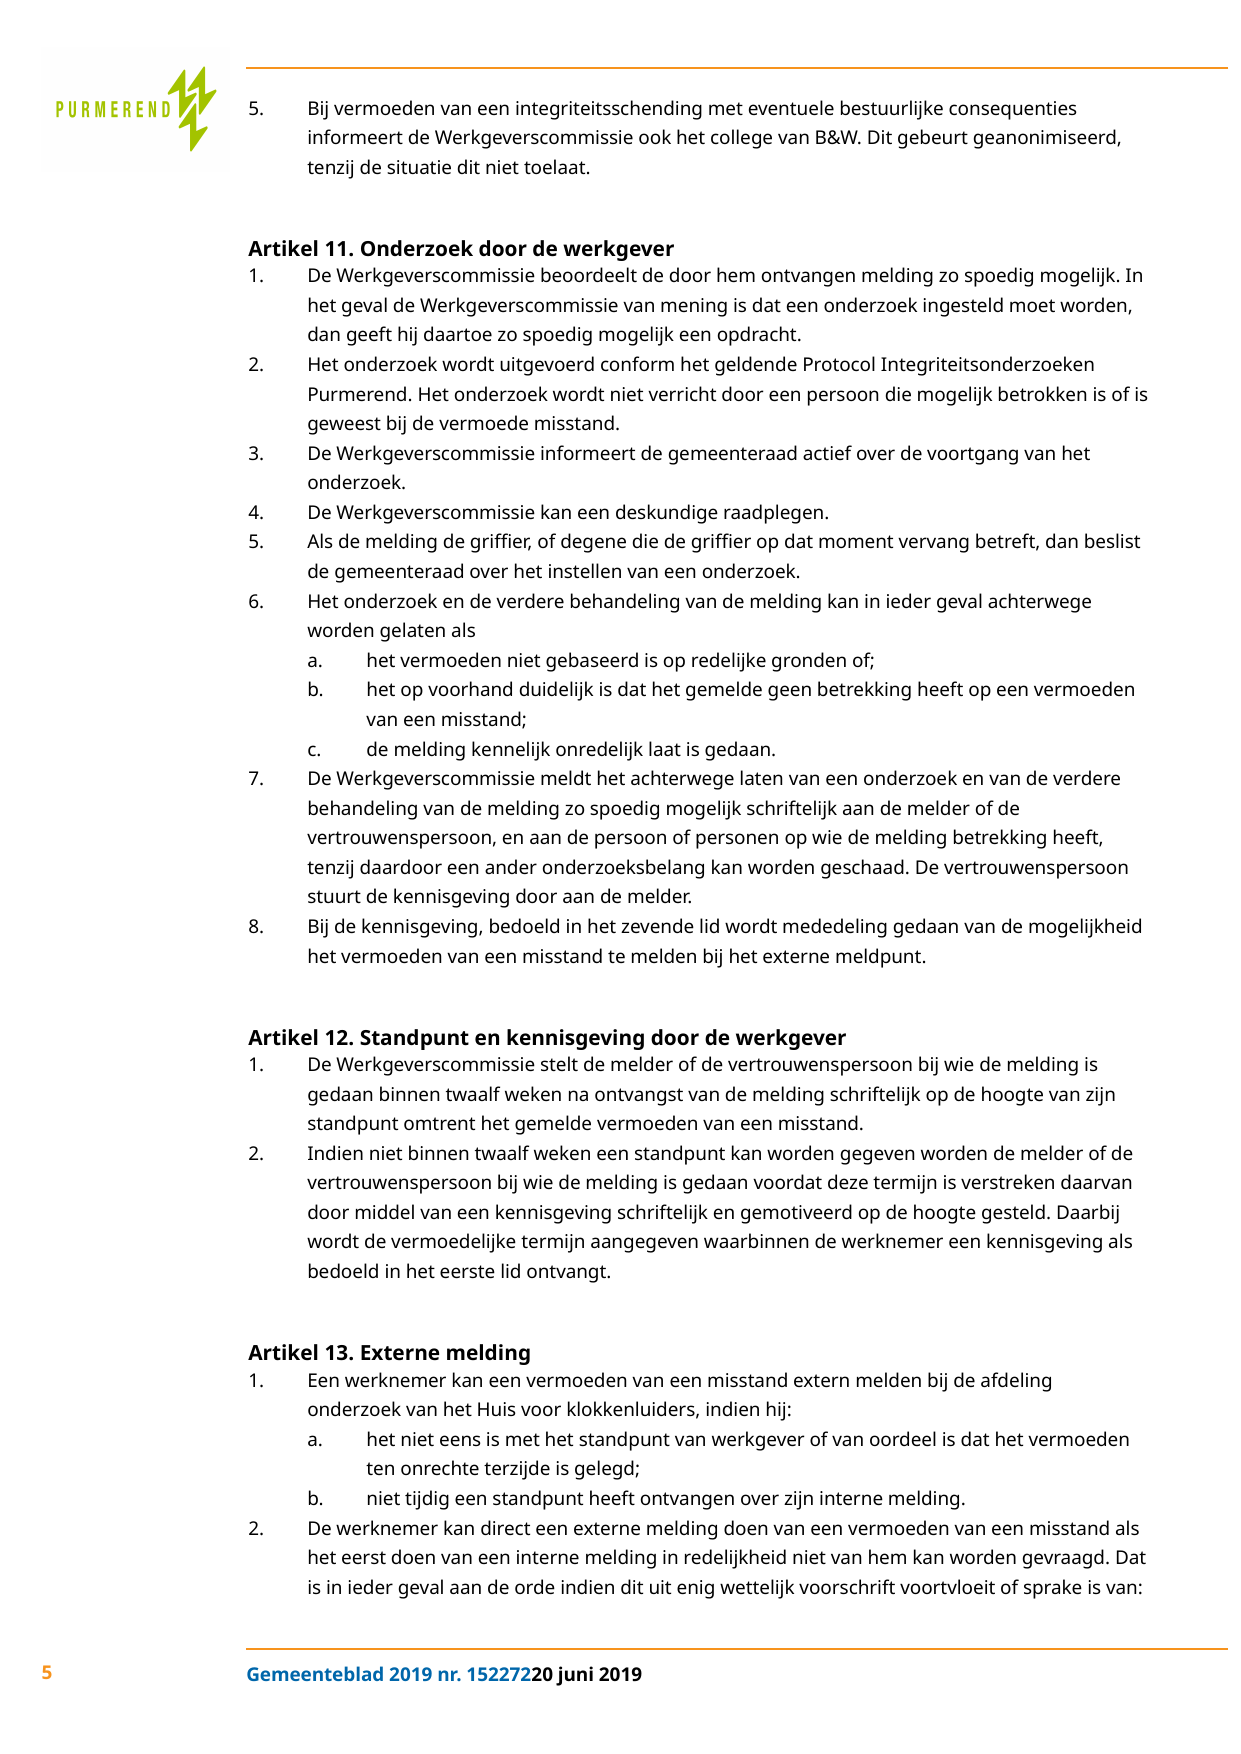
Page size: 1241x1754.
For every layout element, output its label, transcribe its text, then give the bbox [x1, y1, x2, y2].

list De Werkgeverscommissie stelt de melder of de vertrouwenspersoon bij wie de melding is gedaan binnen twaalf weken na ontvangst van de melding schriftelijk op de hoogte van zijn standpunt omtrent het gemelde vermoeden van een misstand. [248, 1051, 1152, 1136]
list De werknemer kan direct een externe melding doen van een vermoeden van een misstand als het eerst doen van een interne melding in redelijkheid niet van hem kan worden gevraagd. Dat is in ieder geval aan de orde indien dit uit enig wettelijk voorschrift voortvloeit of sprake is van: [248, 1515, 1152, 1599]
text Artikel 12. Standpunt en kennisgeving door de werkgever [248, 1023, 1152, 1051]
list De Werkgeverscommissie meldt het achterwege laten van een onderzoek en van de verdere behandeling van de melding zo spoedig mogelijk schriftelijk aan de melder of de vertrouwenspersoon, en aan de persoon of personen op wie de melding betrekking heeft, tenzij daardoor een ander onderzoeksbelang kan worden geschaad. De vertrouwenspersoon stuurt de kennisgeving door aan de melder. [248, 765, 1152, 909]
list Bij de kennisgeving, bedoeld in het zevende lid wordt mededeling gedaan van de mogelijkheid het vermoeden van een misstand te melden bij het externe meldpunt. [248, 913, 1152, 968]
list de melding kennelijk onredelijk laat is gedaan. [307, 736, 1152, 761]
list Als de melding de griffier, of degene die de griffier op dat moment vervang betreft, dan beslist de gemeenteraad over het instellen van een onderzoek. [248, 529, 1152, 584]
list De Werkgeverscommissie kan een deskundige raadplegen. [248, 499, 1152, 525]
picture [41, 47, 231, 172]
list Een werknemer kan een vermoeden van een misstand extern melden bij de afdeling onderzoek van het Huis voor klokkenluiders, indien hij: [248, 1367, 1152, 1422]
list Bij vermoeden van een integriteitsschending met eventuele bestuurlijke consequenties informeert de Werkgeverscommissie ook het college van B&W. Dit gebeurt geanonimiseerd, tenzij de situatie dit niet toelaat. [248, 95, 1152, 180]
list het op voorhand duidelijk is dat het gemelde geen betrekking heeft op een vermoeden van een misstand; [307, 677, 1152, 732]
list het vermoeden niet gebaseerd is op redelijke gronden of; [307, 647, 1152, 673]
list De Werkgeverscommissie beoordeelt de door hem ontvangen melding zo spoedig mogelijk. In het geval de Werkgeverscommissie van mening is dat een onderzoek ingesteld moet worden, dan geeft hij daartoe zo spoedig mogelijk een opdracht. [248, 262, 1152, 347]
list het niet eens is met het standpunt van werkgever of van oordeel is dat het vermoeden ten onrechte terzijde is gelegd; [307, 1426, 1152, 1481]
list De Werkgeverscommissie informeert de gemeenteraad actief over de voortgang van het onderzoek. [248, 440, 1152, 495]
list Indien niet binnen twaalf weken een standpunt kan worden gegeven worden de melder of de vertrouwenspersoon bij wie de melding is gedaan voordat deze termijn is verstreken daarvan door middel van een kennisgeving schriftelijk en gemotiveerd op de hoogte gesteld. Daarbij wordt de vermoedelijke termijn aangegeven waarbinnen de werknemer een kennisgeving als bedoeld in het eerste lid ontvangt. [248, 1140, 1152, 1284]
list niet tijdig een standpunt heeft ontvangen over zijn interne melding. [307, 1485, 1152, 1511]
text Artikel 11. Onderzoek door de werkgever [248, 234, 1152, 262]
list Het onderzoek wordt uitgevoerd conform het geldende Protocol Integriteitsonderzoeken Purmerend. Het onderzoek wordt niet verricht door een persoon die mogelijk betrokken is of is geweest bij de vermoede misstand. [248, 351, 1152, 436]
list Het onderzoek en de verdere behandeling van de melding kan in ieder geval achterwege worden gelaten als [248, 588, 1152, 643]
text Artikel 13. Externe melding [248, 1338, 1152, 1367]
